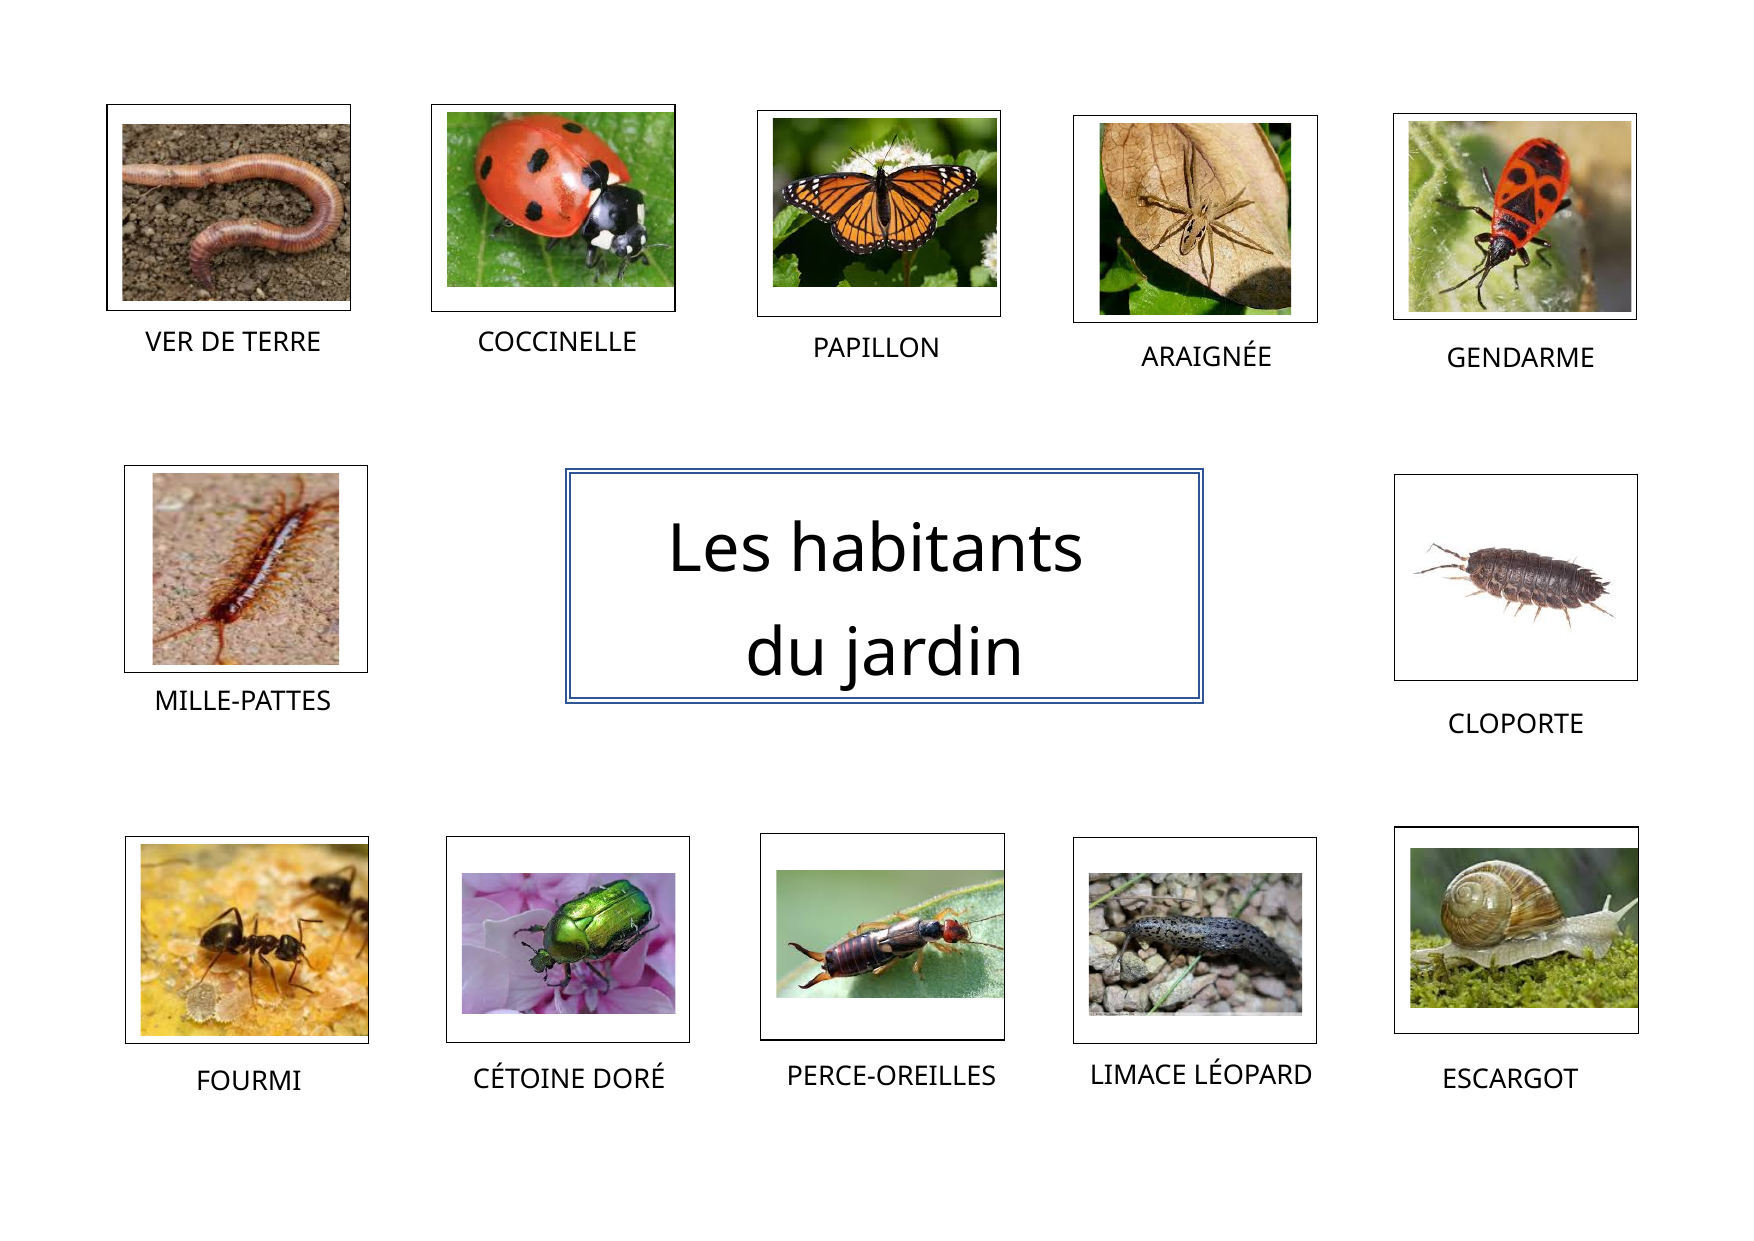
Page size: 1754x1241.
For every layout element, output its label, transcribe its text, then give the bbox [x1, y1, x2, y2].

text PERCE-OREILLES [756, 1056, 1026, 1093]
text MILLE-PATTES [124, 681, 368, 718]
text VER DE TERRE [77, 322, 389, 359]
text CLOPORTE [1393, 704, 1638, 741]
text Les habitants [571, 501, 1198, 591]
text CÉTOINE DORÉ [447, 1059, 691, 1096]
text ESCARGOT [1381, 1060, 1639, 1097]
text FOURMI [149, 1062, 348, 1098]
text LIMACE LÉOPARD [1066, 1056, 1336, 1093]
text ARAIGNÉE [1113, 338, 1300, 375]
text GENDARME [1391, 338, 1650, 375]
text PAPILLON [760, 329, 993, 366]
text COCCINELLE [432, 322, 683, 359]
text du jardin [571, 604, 1198, 695]
